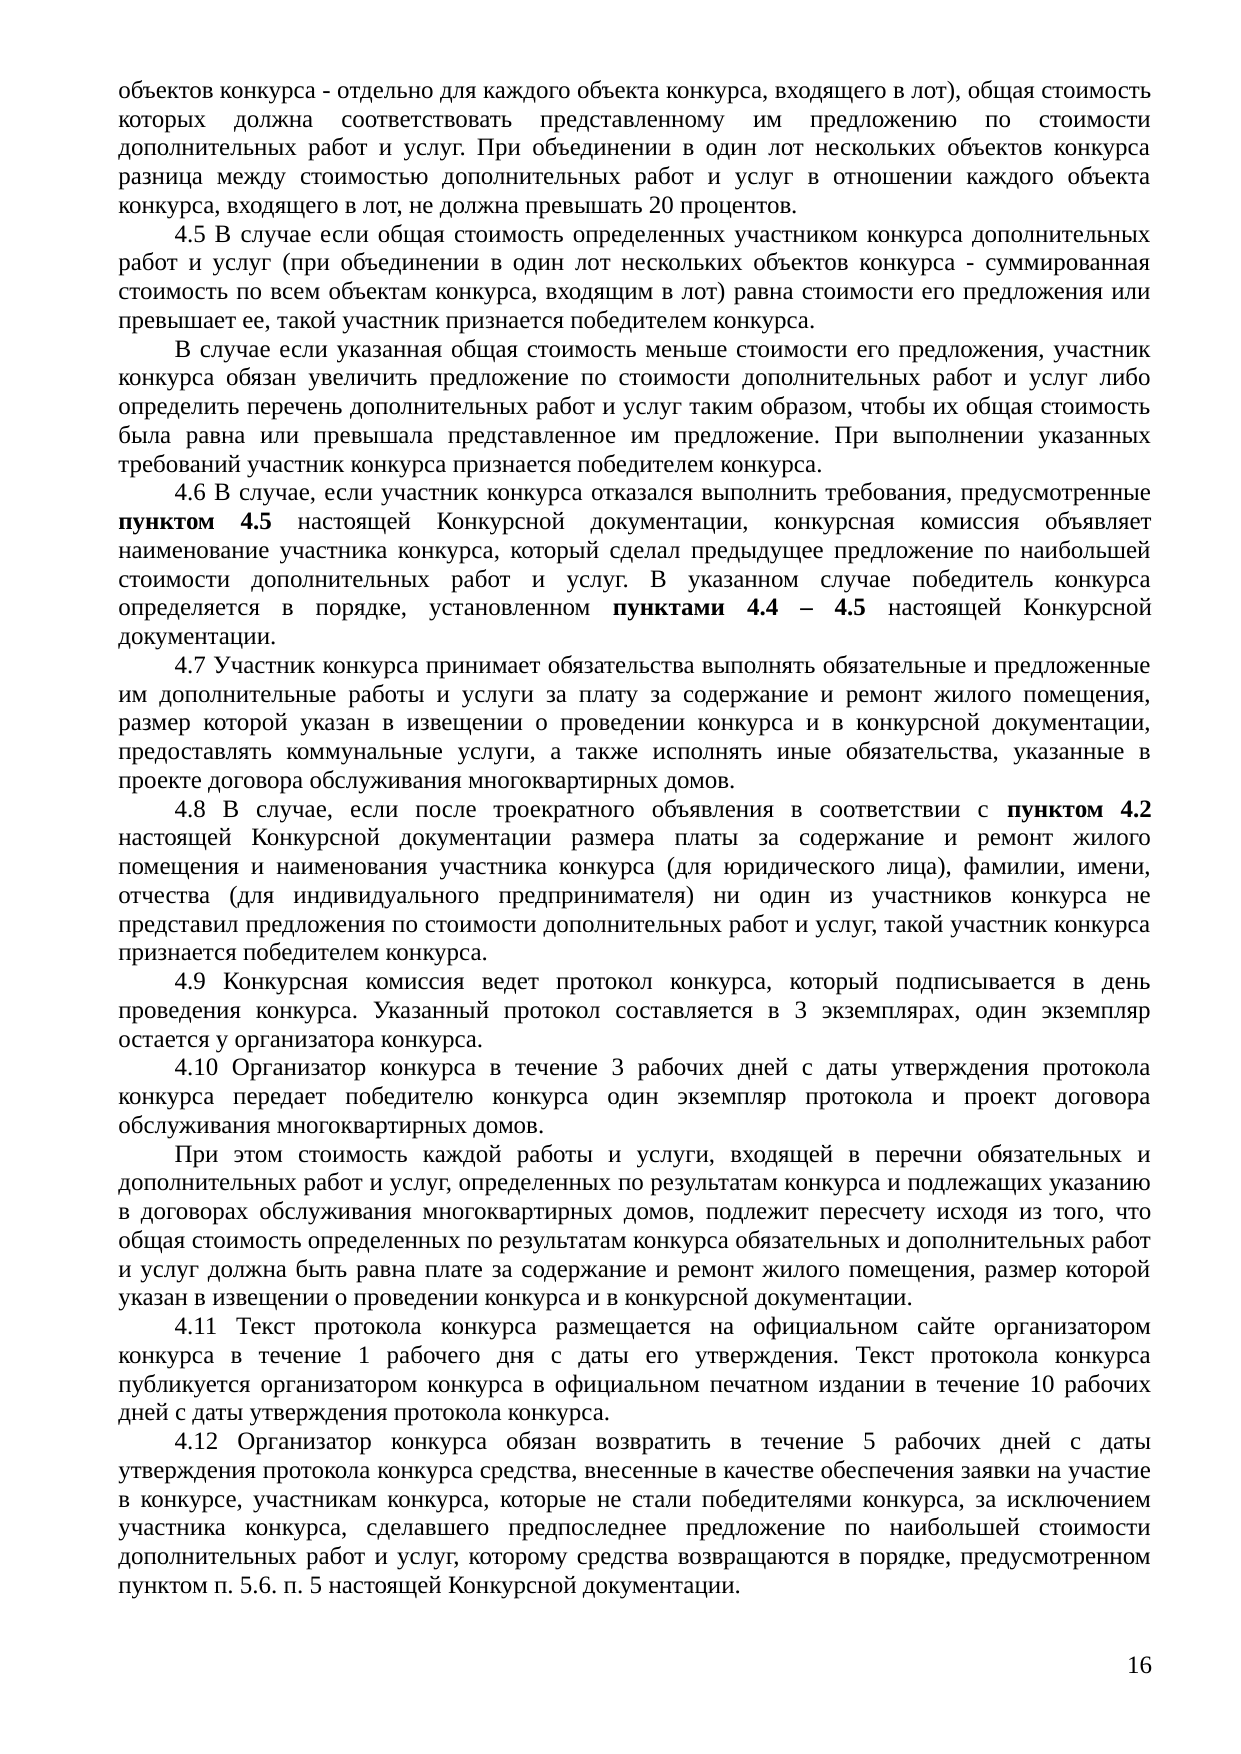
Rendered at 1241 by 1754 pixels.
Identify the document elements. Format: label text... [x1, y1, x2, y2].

text В случае если указанная общая стоимость меньше стоимости его предложения, участник конкурса обязан увеличить предложение по стоимости дополнительных работ и услуг либо определить перечень дополнительных работ и услуг таким образом, чтобы их общая стоимость была равна или превышала представленное им предложение. При выполнении указанных требований участник конкурса признается победителем конкурса. [118, 334, 1152, 477]
text 4.8 В случае, если после троекратного объявления в соответствии с пунктом 4.2 настоящей Конкурсной документации размера платы за содержание и ремонт жилого помещения и наименования участника конкурса (для юридического лица), фамилии, имени, отчества (для индивидуального предпринимателя) ни один из участников конкурса не представил предложения по стоимости дополнительных работ и услуг, такой участник конкурса признается победителем конкурса. [118, 794, 1152, 966]
text 4.6 В случае, если участник конкурса отказался выполнить требования, предусмотренные пунктом 4.5 настоящей Конкурсной документации, конкурсная комиссия объявляет наименование участника конкурса, который сделал предыдущее предложение по наибольшей стоимости дополнительных работ и услуг. В указанном случае победитель конкурса определяется в порядке, установленном пунктами 4.4 – 4.5 настоящей Конкурсной документации. [118, 477, 1152, 650]
text 4.5 В случае если общая стоимость определенных участником конкурса дополнительных работ и услуг (при объединении в один лот нескольких объектов конкурса - суммированная стоимость по всем объектам конкурса, входящим в лот) равна стоимости его предложения или превышает ее, такой участник признается победителем конкурса. [118, 219, 1152, 334]
text 4.10 Организатор конкурса в течение 3 рабочих дней с даты утверждения протокола конкурса передает победителю конкурса один экземпляр протокола и проект договора обслуживания многоквартирных домов. [118, 1052, 1152, 1139]
text 4.11 Текст протокола конкурса размещается на официальном сайте организатором конкурса в течение 1 рабочего дня с даты его утверждения. Текст протокола конкурса публикуется организатором конкурса в официальном печатном издании в течение 10 рабочих дней с даты утверждения протокола конкурса. [118, 1311, 1152, 1426]
text 4.7 Участник конкурса принимает обязательства выполнять обязательные и предложенные им дополнительные работы и услуги за плату за содержание и ремонт жилого помещения, размер которой указан в извещении о проведении конкурса и в конкурсной документации, предоставлять коммунальные услуги, а также исполнять иные обязательства, указанные в проекте договора обслуживания многоквартирных домов. [118, 650, 1152, 794]
text 4.12 Организатор конкурса обязан возвратить в течение 5 рабочих дней с даты утверждения протокола конкурса средства, внесенные в качестве обеспечения заявки на участие в конкурсе, участникам конкурса, которые не стали победителями конкурса, за исключением участника конкурса, сделавшего предпоследнее предложение по наибольшей стоимости дополнительных работ и услуг, которому средства возвращаются в порядке, предусмотренном пунктом п. 5.6. п. 5 настоящей Конкурсной документации. [118, 1426, 1152, 1599]
text 4.9 Конкурсная комиссия ведет протокол конкурса, который подписывается в день проведения конкурса. Указанный протокол составляется в 3 экземплярах, один экземпляр остается у организатора конкурса. [118, 966, 1152, 1052]
text объектов конкурса - отдельно для каждого объекта конкурса, входящего в лот), общая стоимость которых должна соответствовать представленному им предложению по стоимости дополнительных работ и услуг. При объединении в один лот нескольких объектов конкурса разница между стоимостью дополнительных работ и услуг в отношении каждого объекта конкурса, входящего в лот, не должна превышать 20 процентов. [118, 75, 1152, 219]
text При этом стоимость каждой работы и услуги, входящей в перечни обязательных и дополнительных работ и услуг, определенных по результатам конкурса и подлежащих указанию в договорах обслуживания многоквартирных домов, подлежит пересчету исходя из того, что общая стоимость определенных по результатам конкурса обязательных и дополнительных работ и услуг должна быть равна плате за содержание и ремонт жилого помещения, размер которой указан в извещении о проведении конкурса и в конкурсной документации. [118, 1139, 1152, 1311]
